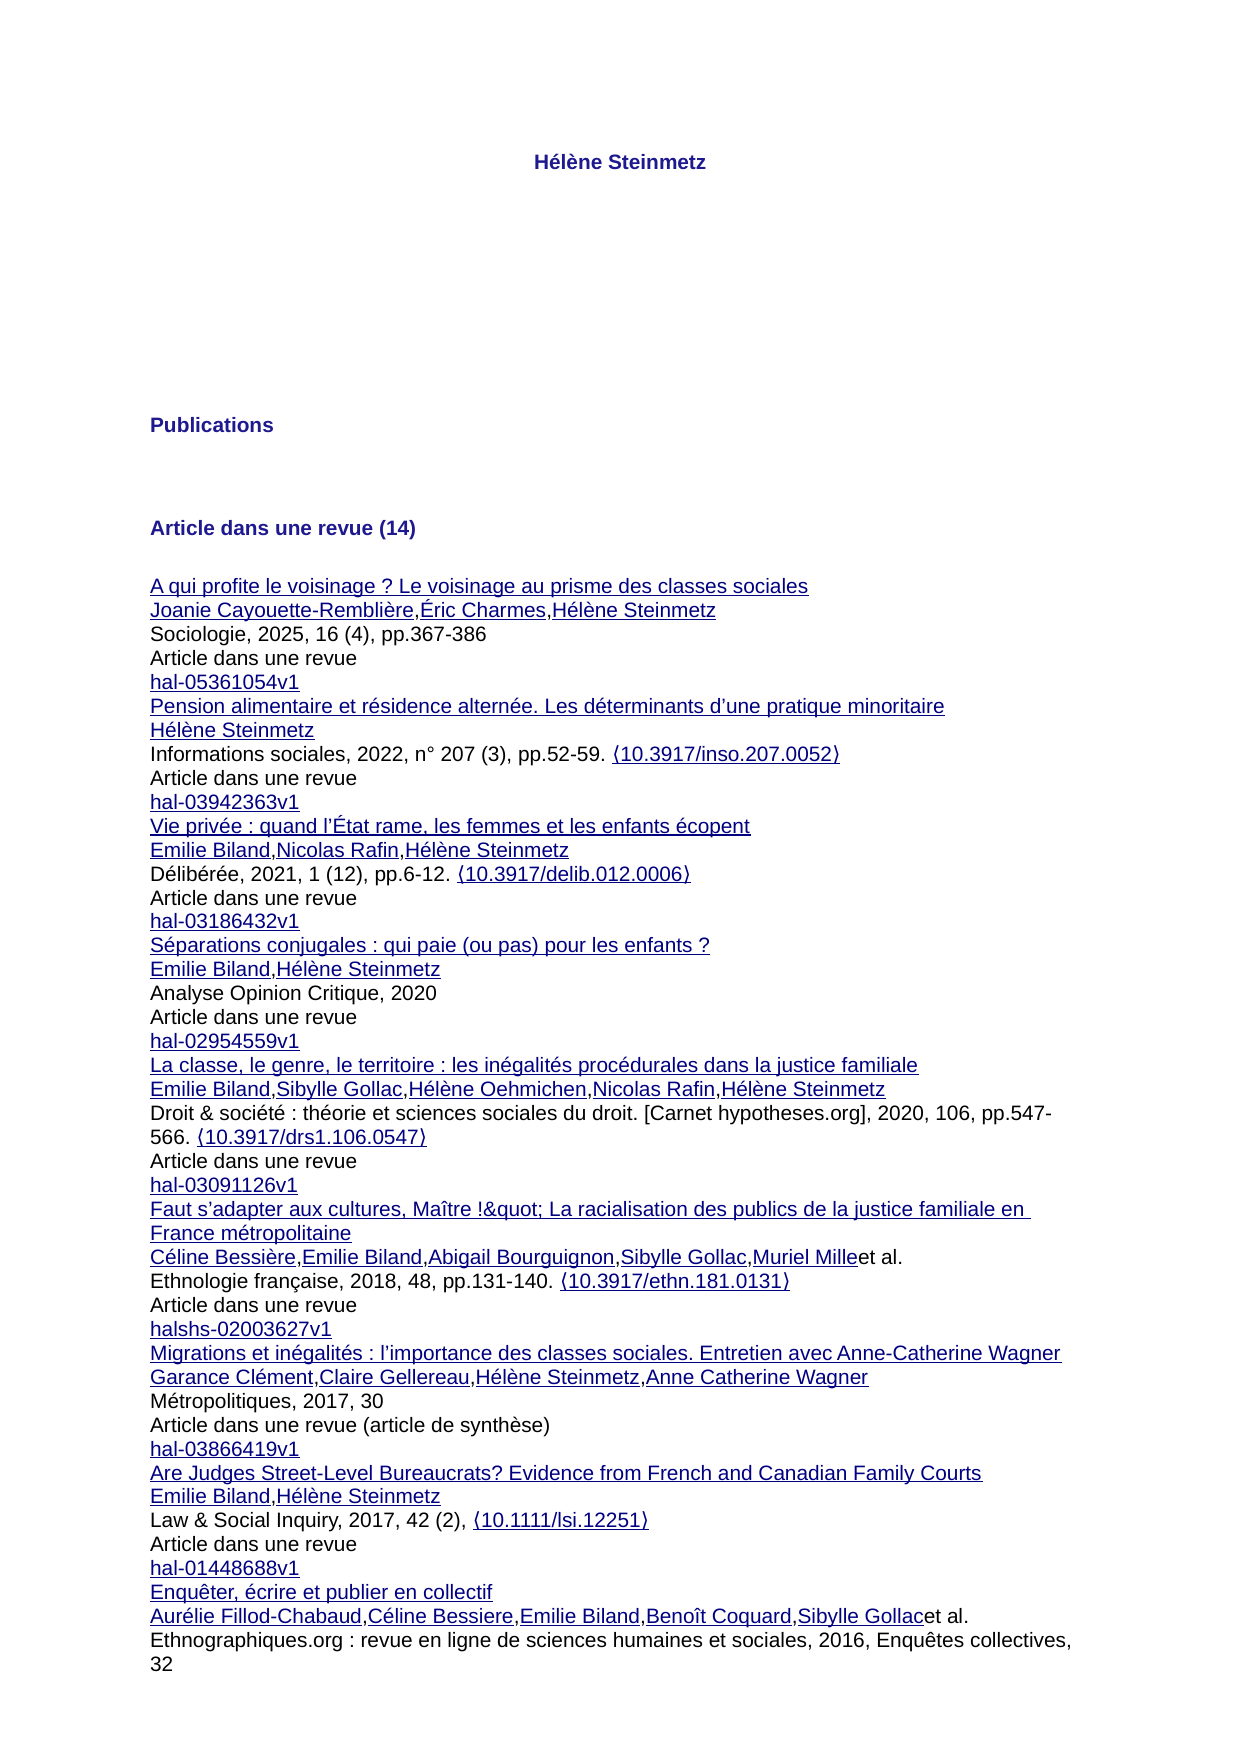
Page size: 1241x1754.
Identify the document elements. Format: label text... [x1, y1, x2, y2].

subtitle Publications [150, 412, 1090, 436]
table_cell Pension alimentaire et résidence alternée. Les déterminants d’une pratique minoritaire Hélène Steinmetz Informations sociales, 2022, n° 207 (3), pp.52-59. ⟨10.3917/inso.207.0052⟩ Article dans une revue hal-03942363v1 [150, 694, 1090, 813]
table_cell Faut s’adapter aux cultures, Maître !&quot; La racialisation des publics de la justice familiale en France métropolitaine Céline Bessière,Emilie Biland,Abigail Bourguignon,Sibylle Gollac,Muriel Milleet al. Ethnologie française, 2018, 48, pp.131-140. ⟨10.3917/ethn.181.0131⟩ Article dans une revue halshs-02003627v1 [150, 1197, 1090, 1341]
table_cell Séparations conjugales : qui paie (ou pas) pour les enfants ? Emilie Biland,Hélène Steinmetz Analyse Opinion Critique, 2020 Article dans une revue hal-02954559v1 [150, 933, 1090, 1053]
table_cell Are Judges Street-Level Bureaucrats? Evidence from French and Canadian Family Courts Emilie Biland,Hélène Steinmetz Law & Social Inquiry, 2017, 42 (2), ⟨10.1111/lsi.12251⟩ Article dans une revue hal-01448688v1 [150, 1460, 1090, 1580]
table_cell Vie privée : quand l’État rame, les femmes et les enfants écopent Emilie Biland,Nicolas Rafin,Hélène Steinmetz Délibérée, 2021, 1 (12), pp.6-12. ⟨10.3917/delib.012.0006⟩ Article dans une revue hal-03186432v1 [150, 814, 1090, 933]
subtitle Hélène Steinmetz [150, 150, 1090, 174]
table_header A qui profite le voisinage ? Le voisinage au prisme des classes sociales Joanie Cayouette-Remblière,Éric Charmes,Hélène Steinmetz Sociologie, 2025, 16 (4), pp.367-386 Article dans une revue hal-05361054v1 [150, 574, 1090, 694]
table_cell Enquêter, écrire et publier en collectif Aurélie Fillod-Chabaud,Céline Bessiere,Emilie Biland,Benoît Coquard,Sibylle Gollacet al. Ethnographiques.org : revue en ligne de sciences humaines et sociales, 2016, Enquêtes collectives, 32 [150, 1580, 1090, 1676]
table_cell La classe, le genre, le territoire : les inégalités procédurales dans la justice familiale Emilie Biland,Sibylle Gollac,Hélène Oehmichen,Nicolas Rafin,Hélène Steinmetz Droit & société : théorie et sciences sociales du droit. [Carnet hypotheses.org], 2020, 106, pp.547-566. ⟨10.3917/drs1.106.0547⟩ Article dans une revue hal-03091126v1 [150, 1053, 1090, 1197]
table_cell Migrations et inégalités : l’importance des classes sociales. Entretien avec Anne-Catherine Wagner Garance Clément,Claire Gellereau,Hélène Steinmetz,Anne Catherine Wagner Métropolitiques, 2017, 30 Article dans une revue (article de synthèse) hal-03866419v1 [150, 1341, 1090, 1460]
subtitle Article dans une revue (14) [150, 516, 1090, 539]
